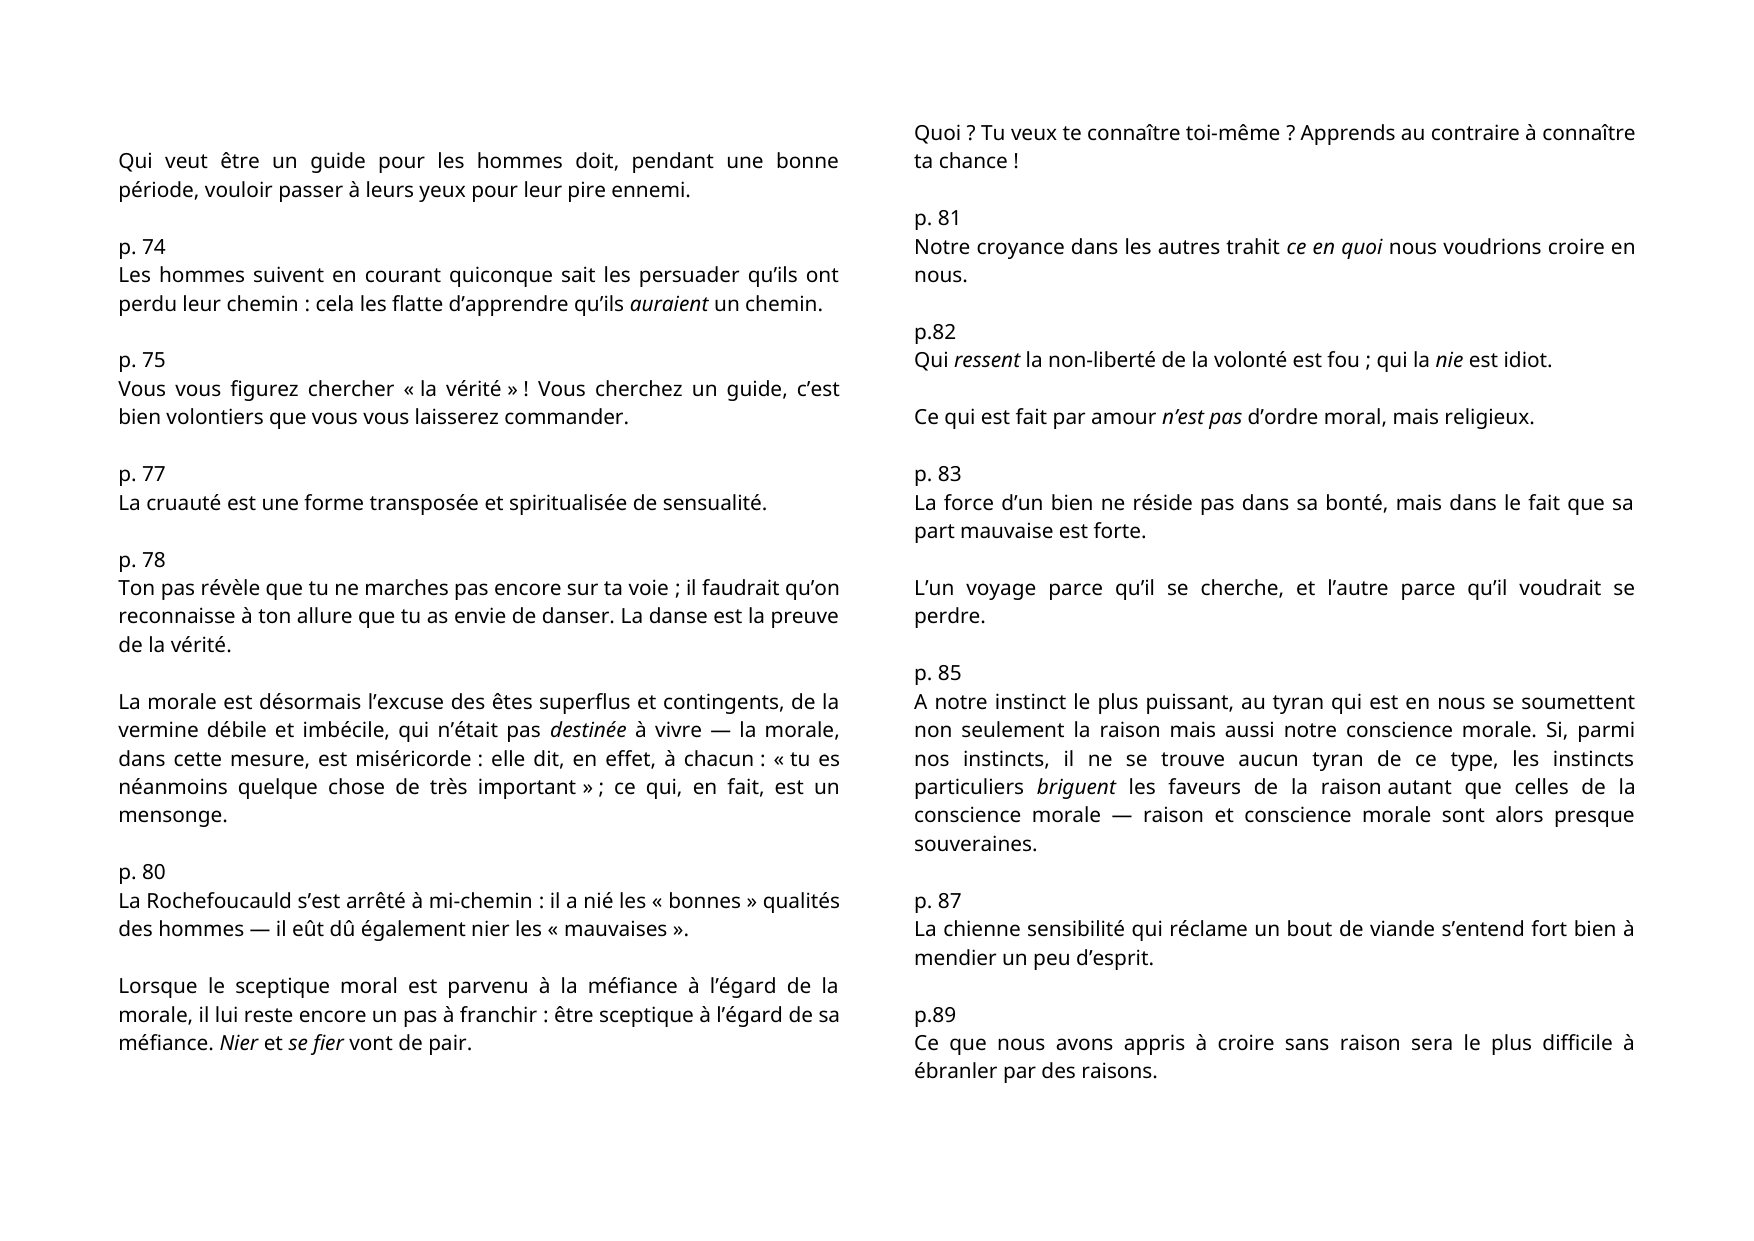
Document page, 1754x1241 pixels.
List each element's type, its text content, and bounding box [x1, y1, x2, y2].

text p. 78 [118, 545, 840, 573]
text Qui veut être un guide pour les hommes doit, pendant une bonne période, vouloir passer à leurs yeux pour leur pire ennemi. [118, 147, 840, 203]
text La force d’un bien ne réside pas dans sa bonté, mais dans le fait que sa part mauvaise est forte. [914, 488, 1636, 545]
text Ce que nous avons appris à croire sans raison sera le plus difficile à ébranler par des raisons. [914, 1028, 1636, 1085]
text La cruauté est une forme transposée et spiritualisée de sensualité. [118, 488, 840, 516]
text L’un voyage parce qu’il se cherche, et l’autre parce qu’il voudrait se perdre. [914, 573, 1636, 630]
text La morale est désormais l’excuse des êtes superflus et contingents, de la vermine débile et imbécile, qui n’était pas destinée à vivre — la morale, dans cette mesure, est miséricorde : elle dit, en effet, à chacun : « tu es néanmoins quelque chose de très important » ; ce qui, en fait, est un mensonge. [118, 687, 840, 829]
text Ton pas révèle que tu ne marches pas encore sur ta voie ; il faudrait qu’on reconnaisse à ton allure que tu as envie de danser. La danse est la preuve de la vérité. [118, 573, 840, 658]
text La chienne sensibilité qui réclame un bout de viande s’entend fort bien à mendier un peu d’esprit. [914, 914, 1636, 971]
text Vous vous figurez chercher « la vérité » ! Vous cherchez un guide, c’est bien volontiers que vous vous laisserez commander. [118, 374, 840, 431]
text p. 83 [914, 459, 1636, 488]
text Quoi ? Tu veux te connaître toi-même ? Apprends au contraire à connaître ta chance ! [914, 118, 1636, 175]
text Notre croyance dans les autres trahit ce en quoi nous voudrions croire en nous. [914, 232, 1636, 289]
text p.89 [914, 1000, 1636, 1028]
text p. 80 [118, 857, 840, 886]
text p. 77 [118, 459, 840, 488]
text A notre instinct le plus puissant, au tyran qui est en nous se soumettent non seulement la raison mais aussi notre conscience morale. Si, parmi nos instincts, il ne se trouve aucun tyran de ce type, les instincts particuliers briguent les faveurs de la raison autant que celles de la conscience morale — raison et conscience morale sont alors presque souveraines. [914, 687, 1636, 857]
text p. 81 [914, 203, 1636, 232]
text Lorsque le sceptique moral est parvenu à la méfiance à l’égard de la morale, il lui reste encore un pas à franchir : être sceptique à l’égard de sa méfiance. Nier et se fier vont de pair. [118, 971, 840, 1057]
text p. 85 [914, 658, 1636, 687]
text p. 74 [118, 232, 840, 260]
text p. 87 [914, 886, 1636, 914]
text Les hommes suivent en courant quiconque sait les persuader qu’ils ont perdu leur chemin : cela les flatte d’apprendre qu’ils auraient un chemin. [118, 260, 840, 317]
text p. 75 [118, 346, 840, 374]
text p.82 [914, 317, 1636, 346]
text Ce qui est fait par amour n’est pas d’ordre moral, mais religieux. [914, 402, 1636, 431]
text Qui ressent la non-liberté de la volonté est fou ; qui la nie est idiot. [914, 346, 1636, 374]
text La Rochefoucauld s’est arrêté à mi-chemin : il a nié les « bonnes » qualités des hommes — il eût dû également nier les « mauvaises ». [118, 886, 840, 943]
